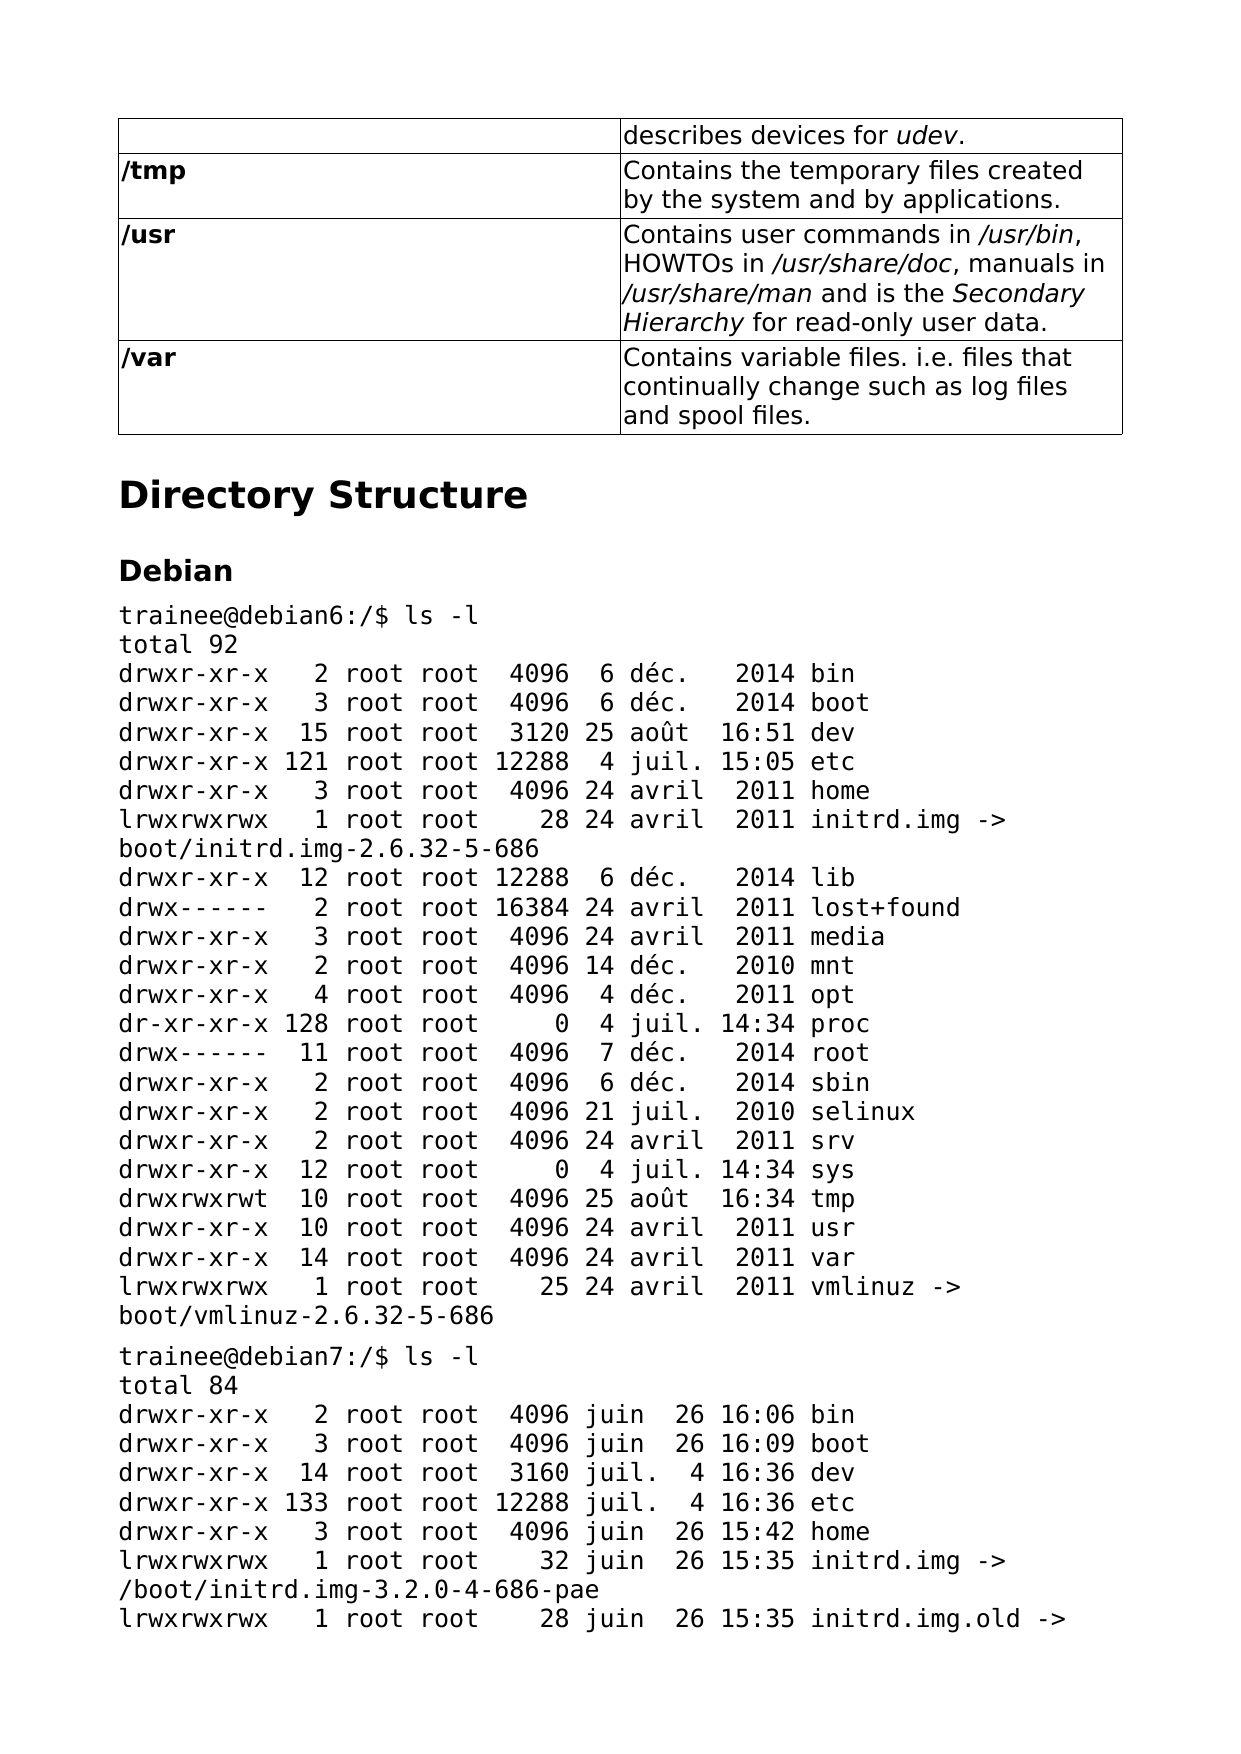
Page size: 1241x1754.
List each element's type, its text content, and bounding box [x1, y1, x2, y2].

text trainee@debian7:/$ ls -l total 84 drwxr-xr-x 2 root root 4096 juin 26 16:06 bin drwxr-xr-x 3 root root 4096 juin 26 16:09 boot drwxr-xr-x 14 root root 3160 juil. 4 16:36 dev drwxr-xr-x 133 root root 12288 juil. 4 16:36 etc drwxr-xr-x 3 root root 4096 juin 26 15:42 home lrwxrwxrwx 1 root root 32 juin 26 15:35 initrd.img -> /boot/initrd.img-3.2.0-4-686-pae lrwxrwxrwx 1 root root 28 juin 26 15:35 initrd.img.old -> [118, 1342, 1122, 1634]
table_cell Contains the temporary files created by the system and by applications. [621, 154, 1122, 217]
text trainee@debian6:/$ ls -l total 92 drwxr-xr-x 2 root root 4096 6 déc. 2014 bin drwxr-xr-x 3 root root 4096 6 déc. 2014 boot drwxr-xr-x 15 root root 3120 25 août 16:51 dev drwxr-xr-x 121 root root 12288 4 juil. 15:05 etc drwxr-xr-x 3 root root 4096 24 avril 2011 home lrwxrwxrwx 1 root root 28 24 avril 2011 initrd.img -> boot/initrd.img-2.6.32-5-686 drwxr-xr-x 12 root root 12288 6 déc. 2014 lib drwx------ 2 root root 16384 24 avril 2011 lost+found drwxr-xr-x 3 root root 4096 24 avril 2011 media drwxr-xr-x 2 root root 4096 14 déc. 2010 mnt drwxr-xr-x 4 root root 4096 4 déc. 2011 opt dr-xr-xr-x 128 root root 0 4 juil. 14:34 proc drwx------ 11 root root 4096 7 déc. 2014 root drwxr-xr-x 2 root root 4096 6 déc. 2014 sbin drwxr-xr-x 2 root root 4096 21 juil. 2010 selinux drwxr-xr-x 2 root root 4096 24 avril 2011 srv drwxr-xr-x 12 root root 0 4 juil. 14:34 sys drwxrwxrwt 10 root root 4096 25 août 16:34 tmp drwxr-xr-x 10 root root 4096 24 avril 2011 usr drwxr-xr-x 14 root root 4096 24 avril 2011 var lrwxrwxrwx 1 root root 25 24 avril 2011 vmlinuz -> boot/vmlinuz-2.6.32-5-686 [118, 601, 1122, 1330]
subtitle Debian [118, 554, 1122, 588]
table_cell describes devices for udev. [621, 119, 1122, 153]
table_cell /tmp [119, 154, 620, 217]
table_cell Contains variable files. i.e. files that continually change such as log files and spool files. [621, 341, 1122, 433]
subtitle Directory Structure [118, 473, 1122, 517]
table_cell /usr [119, 219, 620, 340]
table_cell /var [119, 341, 620, 433]
table_cell Contains user commands in /usr/bin, HOWTOs in /usr/share/doc, manuals in /usr/share/man and is the Secondary Hierarchy for read-only user data. [621, 219, 1122, 340]
table_cell [119, 119, 620, 153]
